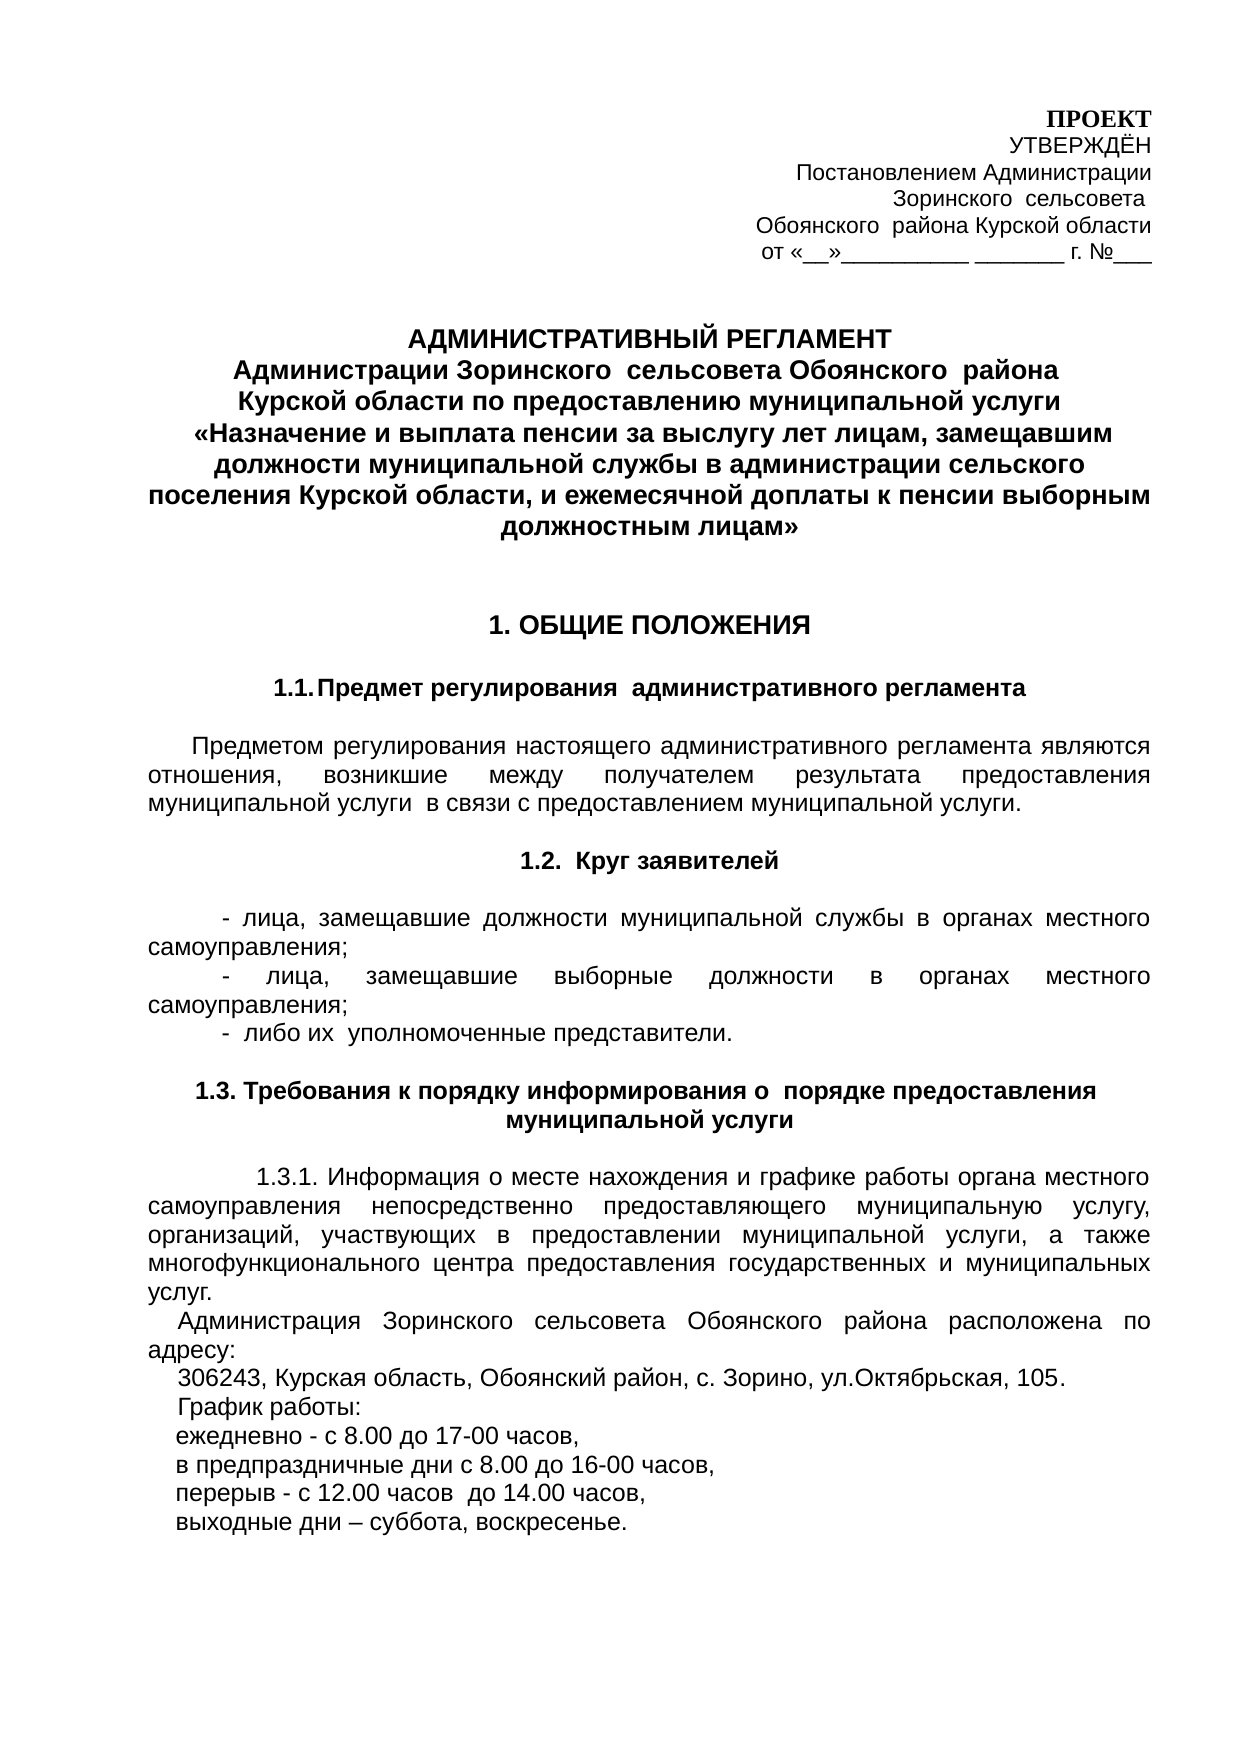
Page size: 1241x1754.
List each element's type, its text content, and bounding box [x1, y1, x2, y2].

text Обоянского района Курской области [650, 212, 1152, 238]
text 306243, Курская область, Обоянский район, с. Зорино, ул.Октябрьская, 105. [148, 1363, 1152, 1392]
text - лица, замещавшие должности муниципальной службы в органах местного самоуправления; [148, 903, 1152, 961]
text График работы: [148, 1392, 1152, 1421]
text в предпраздничные дни с 8.00 до 16-00 часов, [148, 1450, 1152, 1478]
text «Назначение и выплата пенсии за выслугу лет лицам, замещавшим должности муниципальной службы в администрации сельского поселения Курской области, и ежемесячной доплаты к пенсии выборным должностным лицам» [148, 417, 1152, 542]
text Постановлением Администрации [650, 159, 1152, 185]
text перерыв - с 12.00 часов до 14.00 часов, [148, 1478, 1152, 1507]
text Администрации Зоринского сельсовета Обоянского района [148, 354, 1152, 385]
text Администрация Зоринского сельсовета Обоянского района расположена по адресу: [148, 1306, 1152, 1363]
text выходные дни – суббота, воскресенье. [148, 1507, 1152, 1536]
text Зоринского сельсовета [650, 185, 1152, 212]
text ежедневно - с 8.00 до 17-00 часов, [148, 1421, 1152, 1450]
text - лица, замещавшие выборные должности в органах местного самоуправления; [148, 961, 1152, 1018]
text от «__»__________ _______ г. №___ [650, 238, 1152, 264]
text Курской области по предоставлению муниципальной услуги [148, 385, 1152, 417]
text муниципальной услуги [148, 1105, 1152, 1133]
text - либо их уполномоченные представители. [148, 1018, 1152, 1047]
list Предмет регулирования административного регламента [148, 673, 1152, 702]
text Предметом регулирования настоящего административного регламента являются отношения, возникшие между получателем результата предоставления муниципальной услуги в связи с предоставлением муниципальной услуги. [148, 731, 1152, 817]
text УТВЕРЖДЁН [650, 132, 1152, 159]
text 1.2. Круг заявителей [148, 846, 1152, 875]
text 1.3.1. Информация о месте нахождения и графике работы органа местного самоуправления непосредственно предоставляющего муниципальную услугу, организаций, участвующих в предоставлении муниципальной услуги, а также многофункционального центра предоставления государственных и муниципальных услуг. [148, 1162, 1152, 1306]
text ПРОЕКТ [148, 104, 1152, 132]
text 1.3. Требования к порядку информирования о порядке предоставления [148, 1076, 1152, 1105]
text АДМИНИСТРАТИВНЫЙ РЕГЛАМЕНТ [148, 323, 1152, 354]
text 1. ОБЩИЕ ПОЛОЖЕНИЯ [148, 609, 1152, 640]
